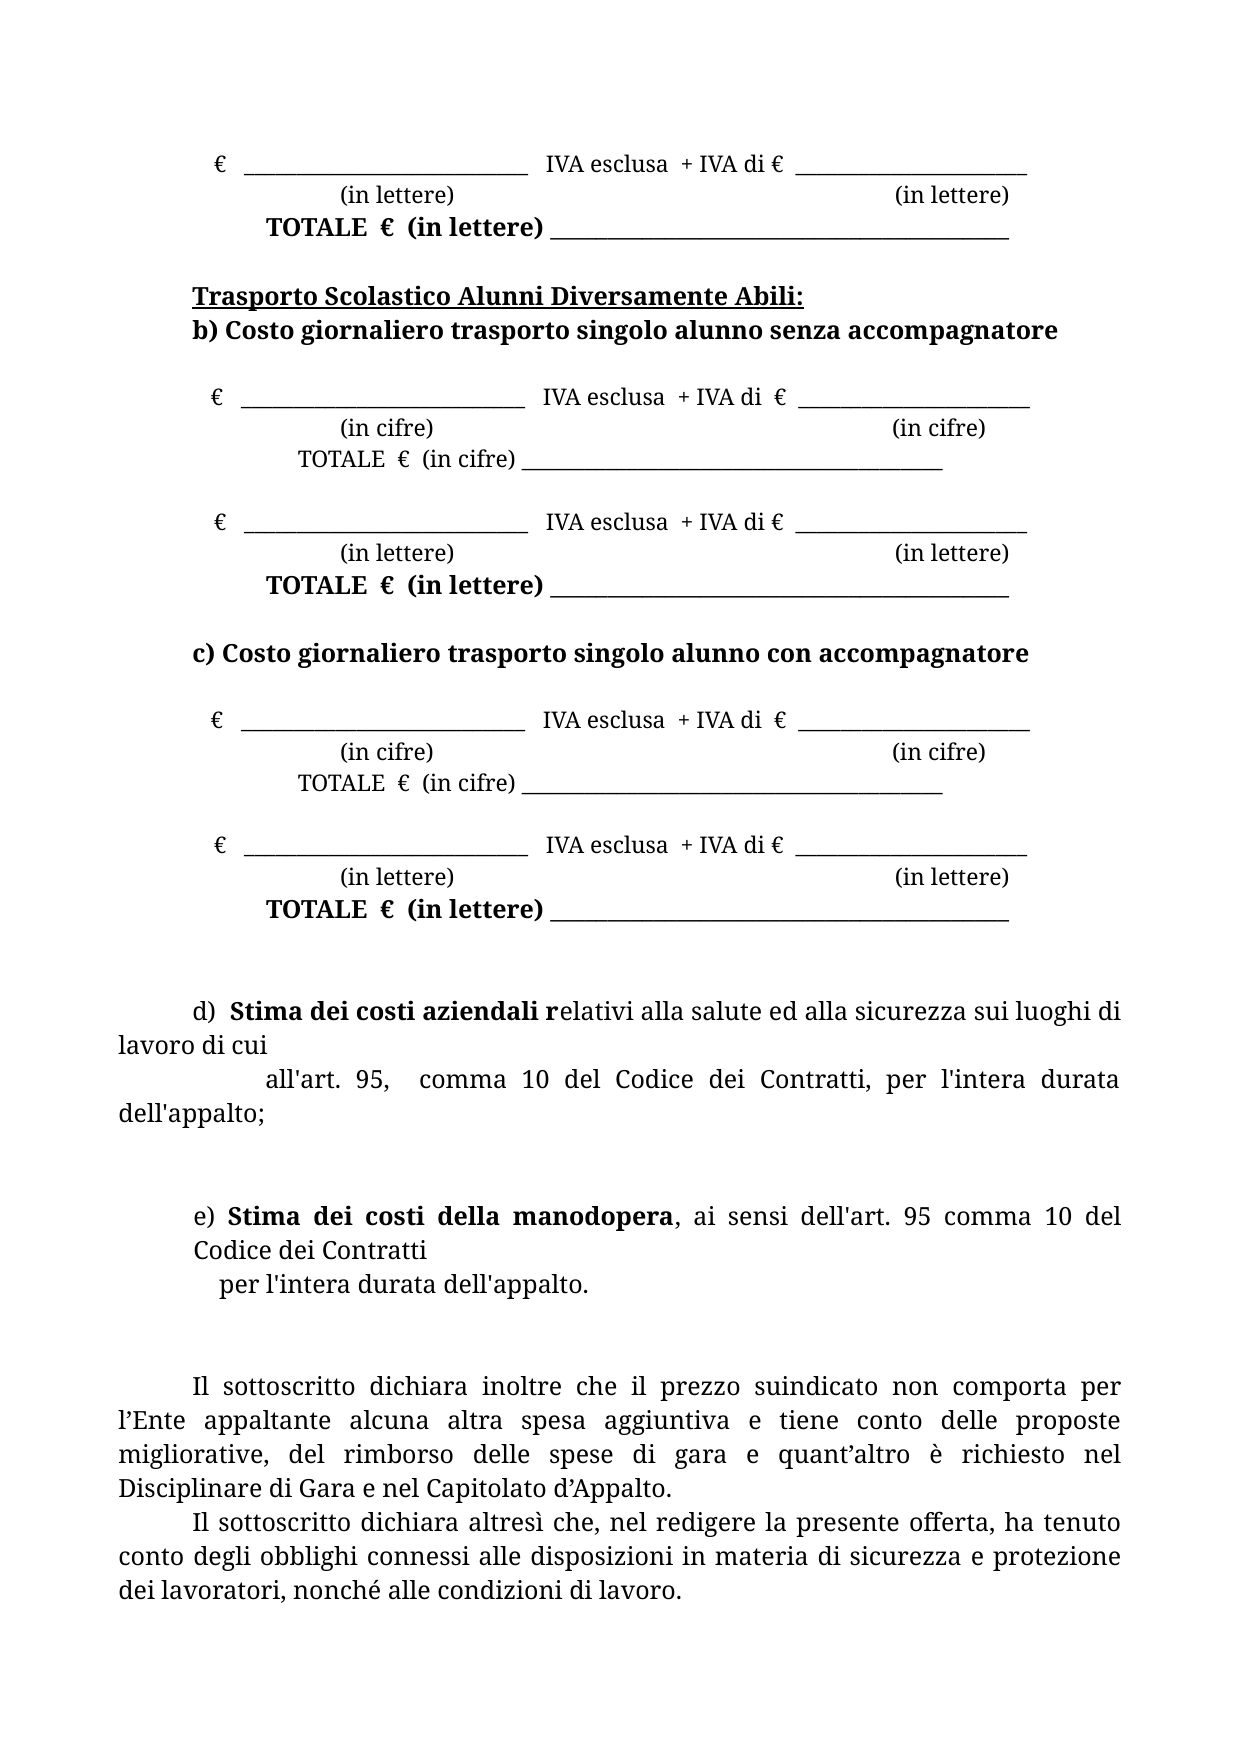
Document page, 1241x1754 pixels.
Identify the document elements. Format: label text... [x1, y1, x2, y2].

list e) Stima dei costi della manodopera, ai sensi dell'art. 95 comma 10 del Codice dei Contratti [156, 1198, 1122, 1266]
text TOTALE € (in cifre) ________________________________________ [118, 443, 1122, 474]
text Trasporto Scolastico Alunni Diversamente Abili: [118, 278, 1122, 312]
text € ___________________________ IVA esclusa + IVA di € ______________________ [118, 380, 1122, 412]
text € ___________________________ IVA esclusa + IVA di € ______________________ [118, 148, 1122, 179]
text d) Stima dei costi aziendali relativi alla salute ed alla sicurezza sui luoghi di lavoro di cui [118, 994, 1122, 1062]
text TOTALE € (in lettere) ________________________________________ [118, 210, 1122, 244]
text Il sottoscritto dichiara altresì che, nel redigere la presente offerta, ha tenuto conto degli obblighi connessi alle disposizioni in materia di sicurezza e protezione dei lavoratori, nonché alle condizioni di lavoro. [118, 1505, 1122, 1607]
text all'art. 95, comma 10 del Codice dei Contratti, per l'intera durata dell'appalto; [118, 1062, 1122, 1130]
text TOTALE € (in lettere) ________________________________________ [118, 892, 1122, 926]
text (in cifre) (in cifre) [118, 412, 1122, 443]
text b) Costo giornaliero trasporto singolo alunno senza accompagnatore [118, 312, 1122, 346]
text c) Costo giornaliero trasporto singolo alunno con accompagnatore [118, 636, 1122, 670]
text TOTALE € (in lettere) ________________________________________ [118, 568, 1122, 602]
text (in cifre) (in cifre) [118, 735, 1122, 767]
list per l'intera durata dell'appalto. [156, 1266, 1122, 1300]
text € ___________________________ IVA esclusa + IVA di € ______________________ [118, 704, 1122, 735]
text (in lettere) (in lettere) [118, 537, 1122, 568]
text Il sottoscritto dichiara inoltre che il prezzo suindicato non comporta per l’Ente appaltante alcuna altra spesa aggiuntiva e tiene conto delle proposte migliorative, del rimborso delle spese di gara e quant’altro è richiesto nel Disciplinare di Gara e nel Capitolato d’Appalto. [118, 1368, 1122, 1505]
text (in lettere) (in lettere) [118, 179, 1122, 210]
text (in lettere) (in lettere) [118, 860, 1122, 892]
text € ___________________________ IVA esclusa + IVA di € ______________________ [118, 505, 1122, 537]
text TOTALE € (in cifre) ________________________________________ [118, 767, 1122, 798]
text € ___________________________ IVA esclusa + IVA di € ______________________ [118, 829, 1122, 860]
